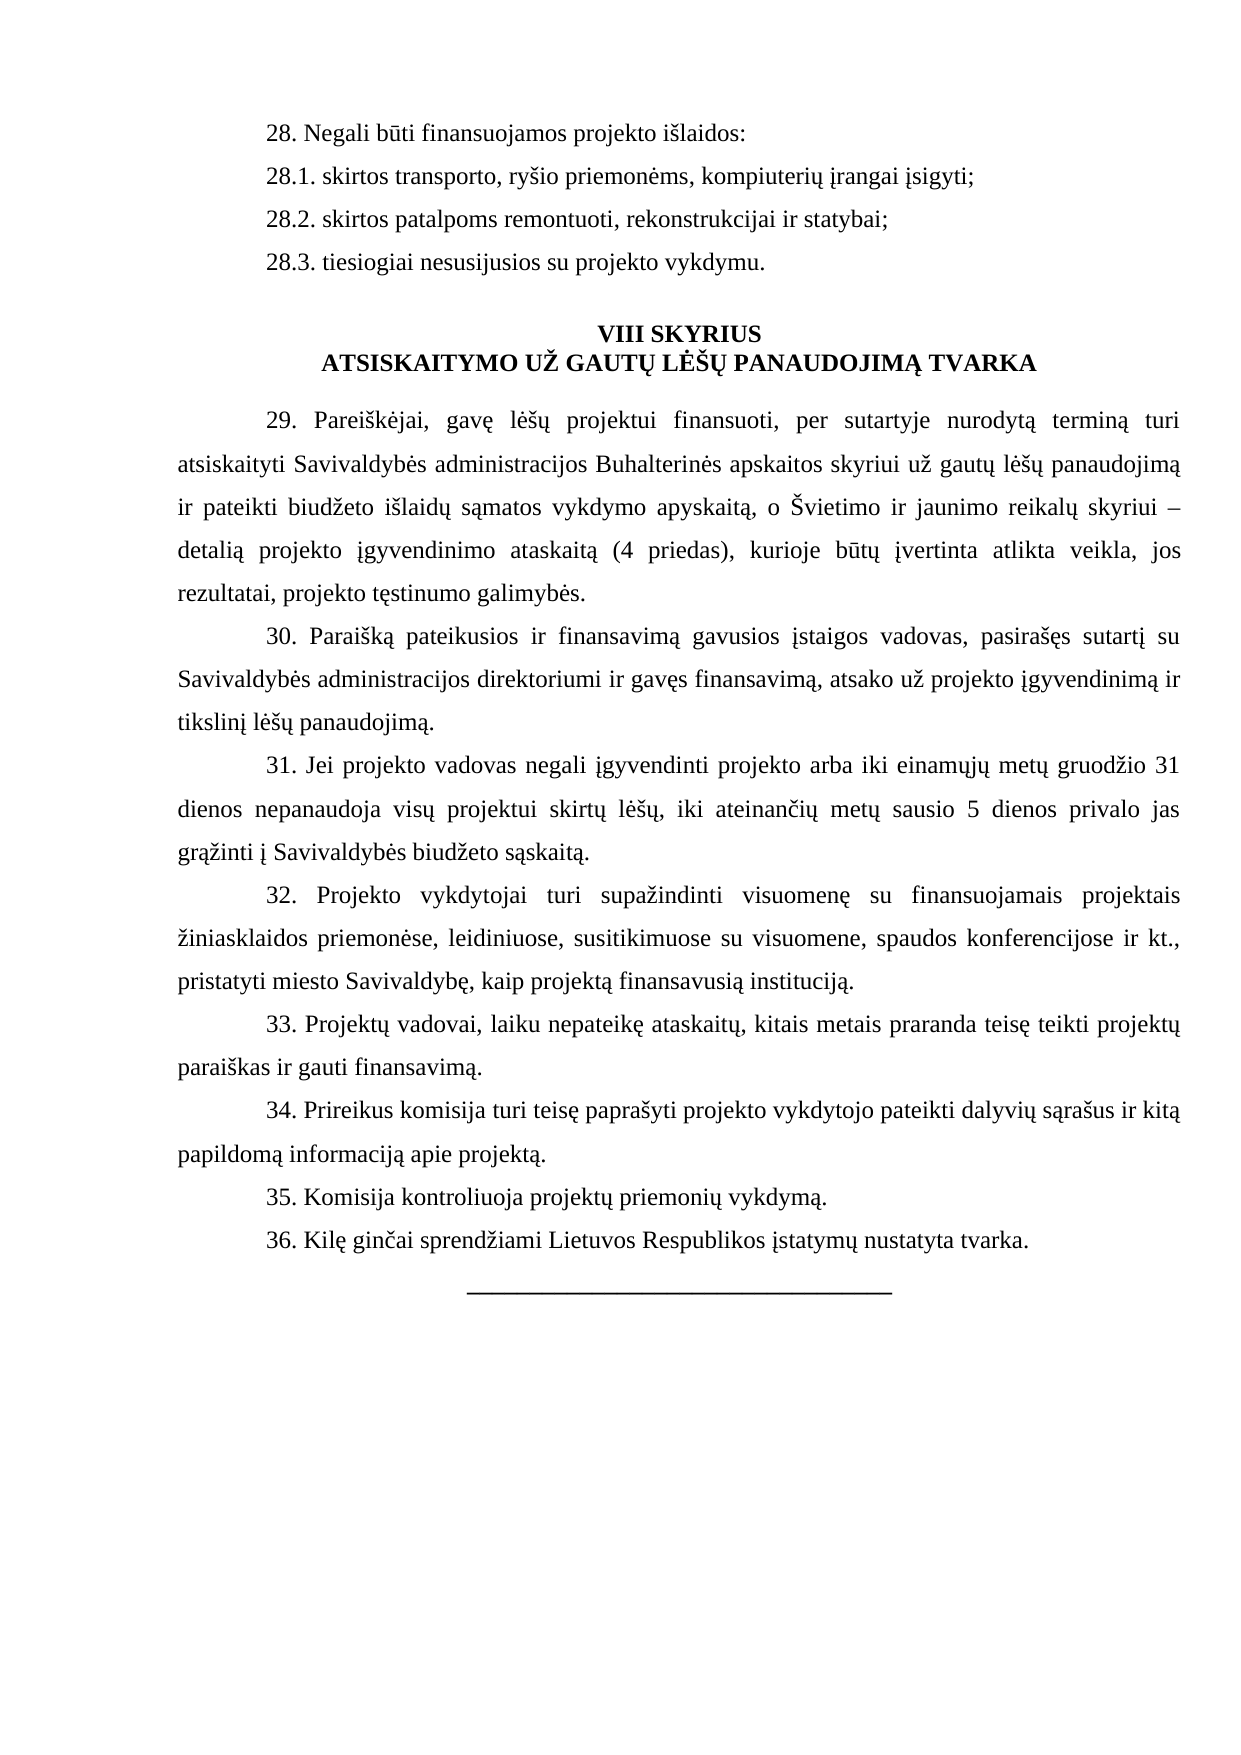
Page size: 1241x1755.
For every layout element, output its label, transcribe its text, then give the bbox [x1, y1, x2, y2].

text 28.3. tiesiogiai nesusijusios su projekto vykdymu. [177, 247, 1181, 276]
text 28. Negali būti finansuojamos projekto išlaidos: [177, 118, 1181, 147]
text 28.1. skirtos transporto, ryšio priemonėms, kompiuterių įrangai įsigyti; [177, 161, 1181, 190]
text 30. Paraišką pateikusios ir finansavimą gavusios įstaigos vadovas, pasirašęs sutartį su Savivaldybės administracijos direktoriumi ir gavęs finansavimą, atsako už projekto įgyvendinimą ir tikslinį lėšų panaudojimą. [177, 621, 1181, 736]
text 31. Jei projekto vadovas negali įgyvendinti projekto arba iki einamųjų metų gruodžio 31 dienos nepanaudoja visų projektui skirtų lėšų, iki ateinančių metų sausio 5 dienos privalo jas grąžinti į Savivaldybės biudžeto sąskaitą. [177, 751, 1181, 866]
text 34. Prireikus komisija turi teisę paprašyti projekto vykdytojo pateikti dalyvių sąrašus ir kitą papildomą informaciją apie projektą. [177, 1096, 1181, 1167]
text VIII SKYRIUS [177, 319, 1181, 348]
text 28.2. skirtos patalpoms remontuoti, rekonstrukcijai ir statybai; [177, 204, 1181, 233]
text 32. Projekto vykdytojai turi supažindinti visuomenę su finansuojamais projektais žiniasklaidos priemonėse, leidiniuose, susitikimuose su visuomene, spaudos konferencijose ir kt., pristatyti miesto Savivaldybę, kaip projektą finansavusią instituciją. [177, 880, 1181, 995]
text 29. Pareiškėjai, gavę lėšų projektui finansuoti, per sutartyje nurodytą terminą turi atsiskaityti Savivaldybės administracijos Buhalterinės apskaitos skyriui už gautų lėšų panaudojimą ir pateikti biudžeto išlaidų sąmatos vykdymo apyskaitą, o Švietimo ir jaunimo reikalų skyriui – detalią projekto įgyvendinimo ataskaitą (4 priedas), kurioje būtų įvertinta atlikta veikla, jos rezultatai, projekto tęstinumo galimybės. [177, 406, 1181, 607]
text 36. Kilę ginčai sprendžiami Lietuvos Respublikos įstatymų nustatyta tvarka. [177, 1225, 1181, 1254]
text __________________________________ [177, 1268, 1181, 1297]
text 35. Komisija kontroliuoja projektų priemonių vykdymą. [177, 1182, 1181, 1211]
text ATSISKAITYMO UŽ GAUTŲ LĖŠŲ PANAUDOJIMĄ TVARKA [177, 348, 1181, 377]
text 33. Projektų vadovai, laiku nepateikę ataskaitų, kitais metais praranda teisę teikti projektų paraiškas ir gauti finansavimą. [177, 1009, 1181, 1081]
